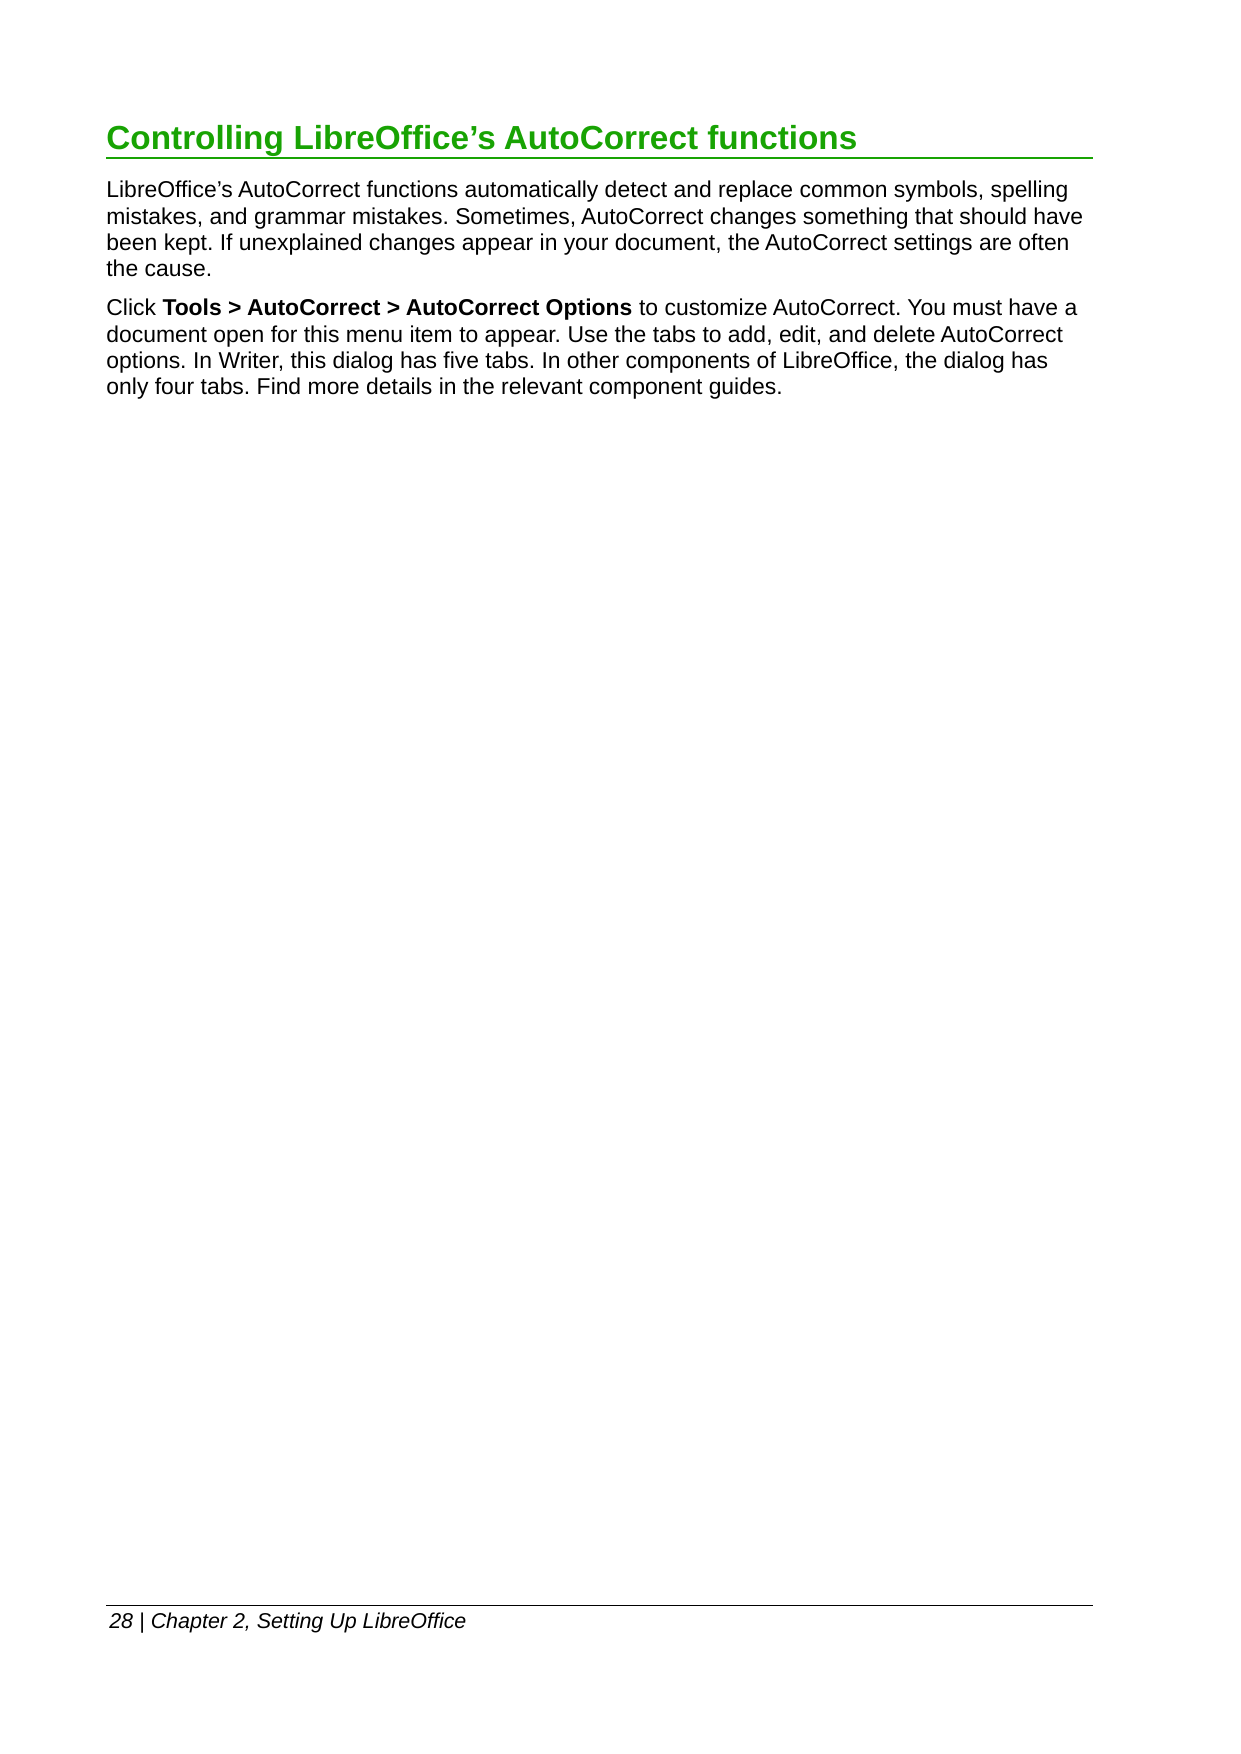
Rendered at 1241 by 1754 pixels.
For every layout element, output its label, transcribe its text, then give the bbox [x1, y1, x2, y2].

text LibreOffice’s AutoCorrect functions automatically detect and replace common symbols, spelling mistakes, and grammar mistakes. Sometimes, AutoCorrect changes something that should have been kept. If unexplained changes appear in your document, the AutoCorrect settings are often the cause. [106, 176, 1093, 282]
text Click Tools > AutoCorrect > AutoCorrect Options to customize AutoCorrect. You must have a document open for this menu item to appear. Use the tabs to add, edit, and delete AutoCorrect options. In Writer, this dialog has five tabs. In other components of LibreOffice, the dialog has only four tabs. Find more details in the relevant component guides. [106, 294, 1093, 400]
subtitle Controlling LibreOffice’s AutoCorrect functions [106, 118, 1093, 157]
